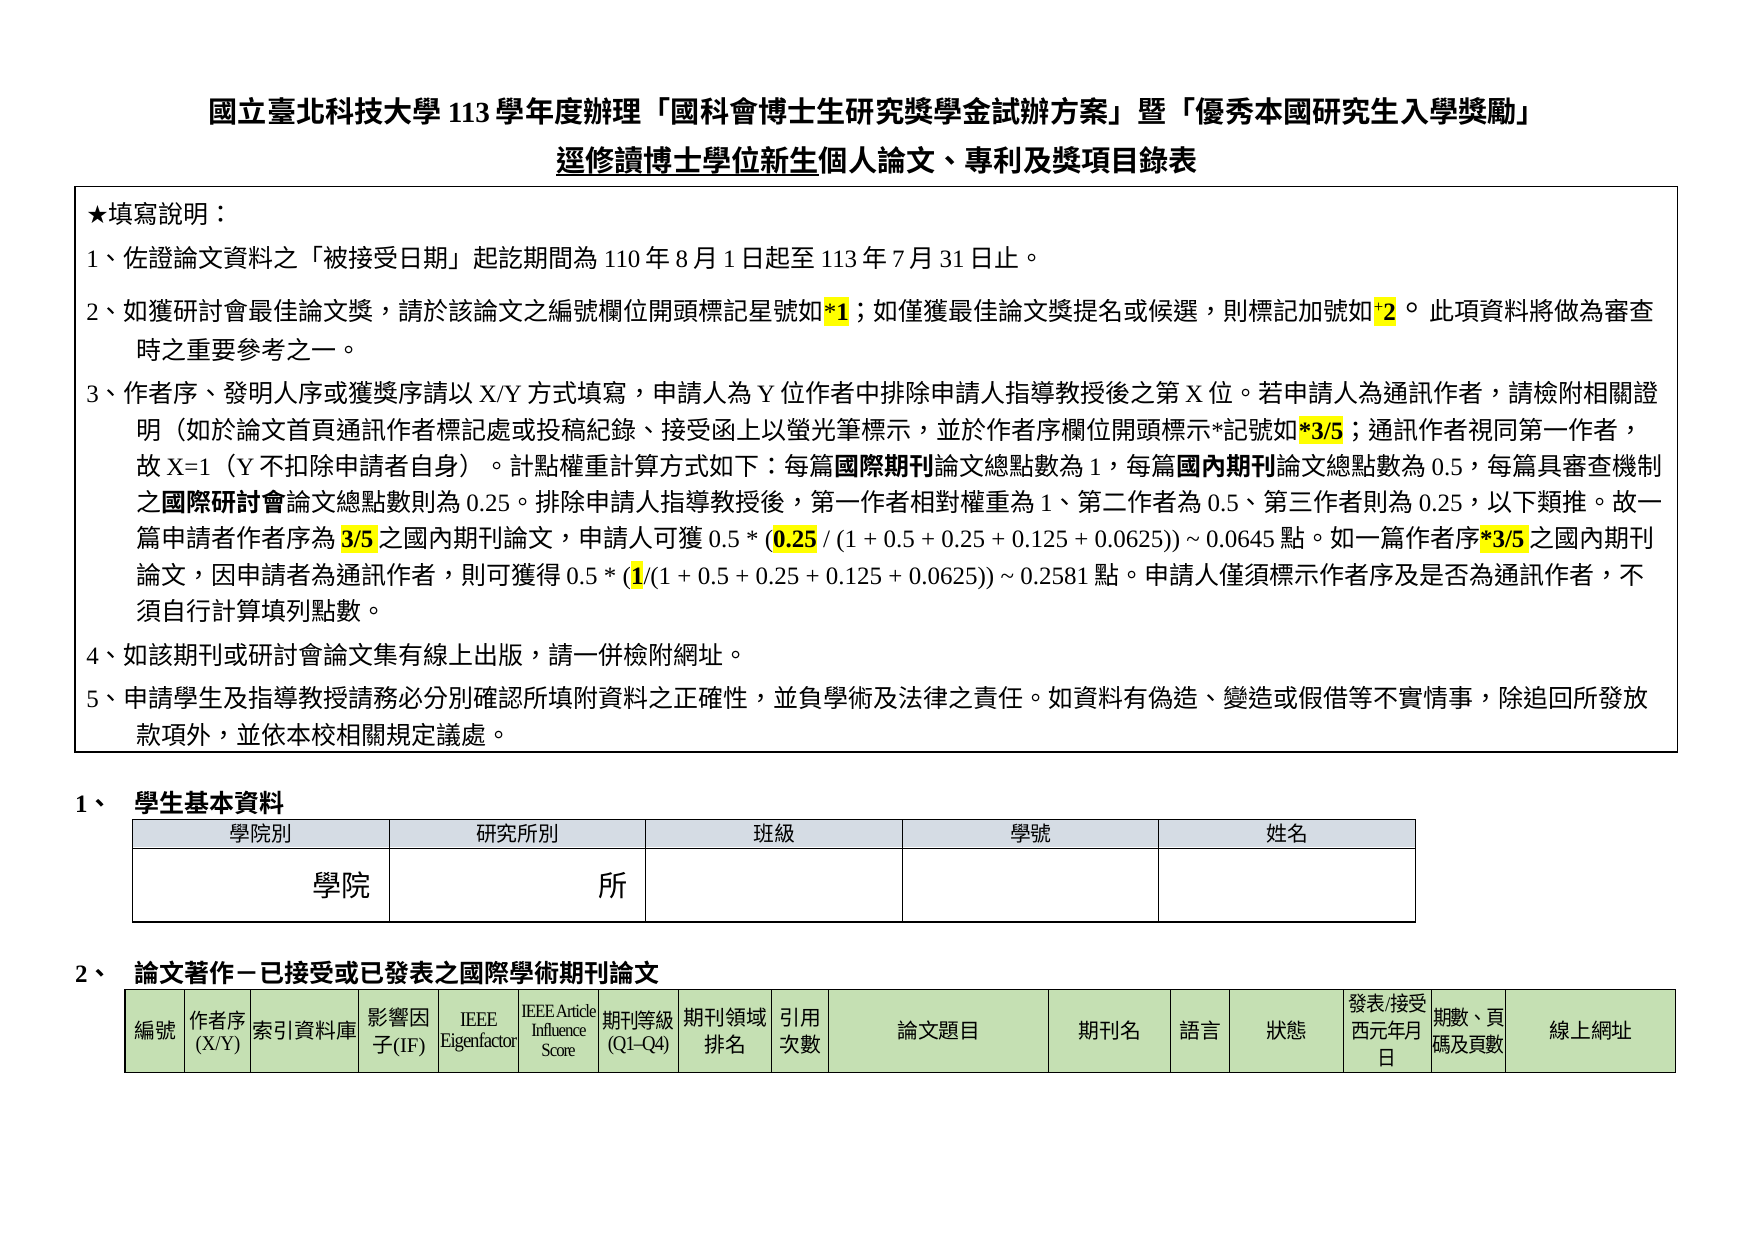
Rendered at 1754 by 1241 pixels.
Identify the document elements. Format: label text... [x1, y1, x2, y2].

text 國立臺北科技大學113學年度辦理「國科會博士生研究獎學金試辦方案」暨「優秀本國研究生入學獎勵」 [75, 89, 1679, 131]
table_cell [646, 849, 902, 921]
table_header 發表/接受 西元年月日 [1344, 990, 1431, 1072]
table_header 編號 [126, 990, 184, 1072]
table_header 影響因子(IF) [359, 990, 438, 1072]
table_header 學號 [903, 820, 1158, 847]
table_header 索引資料庫 [251, 990, 358, 1072]
list 學生基本資料 [75, 787, 1679, 819]
table_header 狀態 [1230, 990, 1343, 1072]
table_cell 學院 [133, 849, 389, 921]
list 論文著作－已接受或已發表之國際學術期刊論文 [75, 956, 1679, 989]
table_header IEEE Article Influence Score [519, 990, 598, 1072]
table_header 語言 [1171, 990, 1229, 1072]
table_header ★填寫說明： 佐證論文資料之「被接受日期」起訖期間為110年8月1日起至113年7月31日止。 如獲研討會最佳論文獎，請於該論文之編號欄位開頭標記星號如*1；如僅獲最佳論文獎提名或候選，則標記加號如+2。此項資料將做為審查時之重要參考之一。 作者序、發明人序或獲獎序請以X/Y方式填寫，申請人為Y位作者中排除申請人指導教授後之第X位。若申請人為通訊作者，請檢附相關證明（如於論文首頁通訊作者標記處或投稿紀錄、接受函上以螢光筆標示，並於作者序欄位開頭標示*記號如*3/5；通訊作者視同第一作者，故X=1（Y不扣除申請者自身）。計點權重計算方式如下：每篇國際期刊論文總點數為1，每篇國內期刊論文總點數為0.5，每篇具審查機制之國際研討會論文總點數則為0.25。排除申請人指導教授後，第一作者相對權重為1、第二作者為0.5、第三作者則為0.25，以下類推。故一篇申請者作者序為3/5之國內期刊論文，申請人可獲0.5 * (0.25 / (1 + 0.5 + 0.25 + 0.125 + 0.0625)) ~ 0.0645點。如一篇作者序*3/5之國內期刊論文，因申請者為通訊作者，則可獲得0.5 * (1/(1 + 0.5 + 0.25 + 0.125 + 0.0625)) ~ 0.2581點。申請人僅須標示作者序及是否為通訊作者，不須自行計算填列點數。 如該期刊或研討會論文集有線上出版，請一併檢附網址。 申請學生及指導教授請務必分別確認所填附資料之正確性，並負學術及法律之責任。如資料有偽造、變造或假借等不實情事，除追回所發放款項外，並依本校相關規定議處。 [76, 187, 1677, 751]
table_header 期刊領域排名 [679, 990, 771, 1072]
table_header 班級 [646, 820, 902, 847]
table_header 作者序(X/Y) [185, 990, 250, 1072]
table_header 期刊名 [1049, 990, 1170, 1072]
table_header 期數、頁碼及頁數 [1432, 990, 1505, 1072]
text 逕修讀博士學位新生個人論文、專利及獎項目錄表 [75, 137, 1679, 180]
table_cell [1159, 849, 1415, 921]
table_header 姓名 [1159, 820, 1415, 847]
table_header 期刊等級(Q1–Q4) [599, 990, 678, 1072]
table_cell [903, 849, 1158, 921]
table_header 引用次數 [772, 990, 828, 1072]
table_header 研究所別 [390, 820, 645, 847]
table_header 論文題目 [829, 990, 1048, 1072]
table_cell 所 [390, 849, 645, 921]
table_header 學院別 [133, 820, 389, 847]
table_header 線上網址 [1506, 990, 1675, 1072]
table_header IEEE Eigenfactor [439, 990, 518, 1072]
